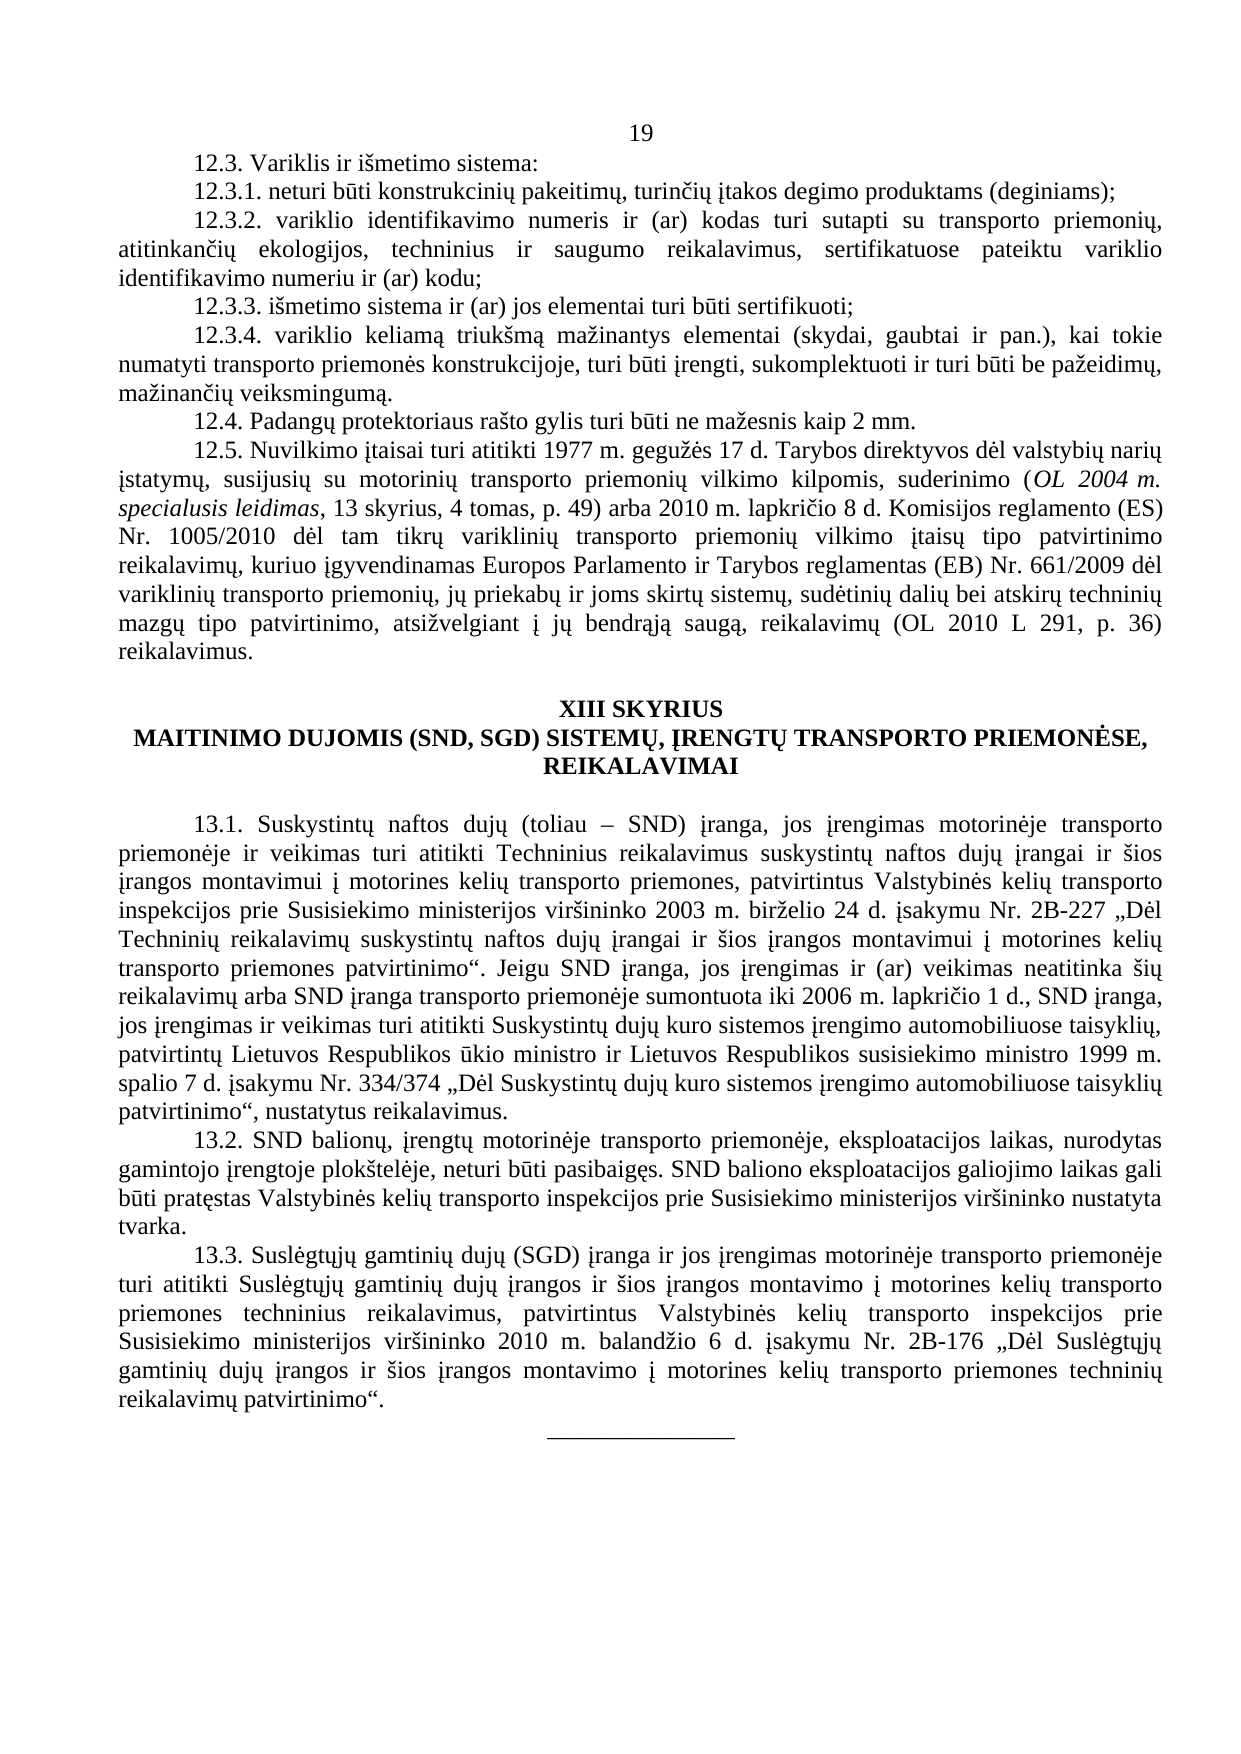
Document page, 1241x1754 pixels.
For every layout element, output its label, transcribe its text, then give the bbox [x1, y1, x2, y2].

text 12.3.1. neturi būti konstrukcinių pakeitimų, turinčių įtakos degimo produktams (deginiams); [118, 176, 1163, 205]
text 12.3.3. išmetimo sistema ir (ar) jos elementai turi būti sertifikuoti; [118, 291, 1163, 320]
text _______________ [118, 1413, 1163, 1441]
text 13.2. SND balionų, įrengtų motorinėje transporto priemonėje, eksploatacijos laikas, nurodytas gamintojo įrengtoje plokštelėje, neturi būti pasibaigęs. SND baliono eksploatacijos galiojimo laikas gali būti pratęstas Valstybinės kelių transporto inspekcijos prie Susisiekimo ministerijos viršininko nustatyta tvarka. [118, 1125, 1163, 1240]
text 12.3.4. variklio keliamą triukšmą mažinantys elementai (skydai, gaubtai ir pan.), kai tokie numatyti transporto priemonės konstrukcijoje, turi būti įrengti, sukomplektuoti ir turi būti be pažeidimų, mažinančių veiksmingumą. [118, 320, 1163, 406]
text 12.5. Nuvilkimo įtaisai turi atitikti 1977 m. gegužės 17 d. Tarybos direktyvos dėl valstybių narių įstatymų, susijusių su motorinių transporto priemonių vilkimo kilpomis, suderinimo (OL 2004 m. specialusis leidimas, 13 skyrius, 4 tomas, p. 49) arba 2010 m. lapkričio 8 d. Komisijos reglamento (ES) Nr. 1005/2010 dėl tam tikrų variklinių transporto priemonių vilkimo įtaisų tipo patvirtinimo reikalavimų, kuriuo įgyvendinamas Europos Parlamento ir Tarybos reglamentas (EB) Nr. 661/2009 dėl variklinių transporto priemonių, jų priekabų ir joms skirtų sistemų, sudėtinių dalių bei atskirų techninių mazgų tipo patvirtinimo, atsižvelgiant į jų bendrąją saugą, reikalavimų (OL 2010 L 291, p. 36) reikalavimus. [118, 435, 1163, 665]
text MAITINIMO DUJOMIS (SND, SGD) SISTEMŲ, ĮRENGTŲ TRANSPORTO PRIEMONĖSE, REIKALAVIMAI [118, 723, 1163, 780]
text 12.4. Padangų protektoriaus rašto gylis turi būti ne mažesnis kaip 2 mm. [118, 406, 1163, 435]
text 13.3. Suslėgtųjų gamtinių dujų (SGD) įranga ir jos įrengimas motorinėje transporto priemonėje turi atitikti Suslėgtųjų gamtinių dujų įrangos ir šios įrangos montavimo į motorines kelių transporto priemones techninius reikalavimus, patvirtintus Valstybinės kelių transporto inspekcijos prie Susisiekimo ministerijos viršininko 2010 m. balandžio 6 d. įsakymu Nr. 2B-176 „Dėl Suslėgtųjų gamtinių dujų įrangos ir šios įrangos montavimo į motorines kelių transporto priemones techninių reikalavimų patvirtinimo“. [118, 1240, 1163, 1413]
text 13.1. Suskystintų naftos dujų (toliau – SND) įranga, jos įrengimas motorinėje transporto priemonėje ir veikimas turi atitikti Techninius reikalavimus suskystintų naftos dujų įrangai ir šios įrangos montavimui į motorines kelių transporto priemones, patvirtintus Valstybinės kelių transporto inspekcijos prie Susisiekimo ministerijos viršininko 2003 m. birželio 24 d. įsakymu Nr. 2B-227 „Dėl Techninių reikalavimų suskystintų naftos dujų įrangai ir šios įrangos montavimui į motorines kelių transporto priemones patvirtinimo“. Jeigu SND įranga, jos įrengimas ir (ar) veikimas neatitinka šių reikalavimų arba SND įranga transporto priemonėje sumontuota iki 2006 m. lapkričio 1 d., SND įranga, jos įrengimas ir veikimas turi atitikti Suskystintų dujų kuro sistemos įrengimo automobiliuose taisyklių, patvirtintų Lietuvos Respublikos ūkio ministro ir Lietuvos Respublikos susisiekimo ministro 1999 m. spalio 7 d. įsakymu Nr. 334/374 „Dėl Suskystintų dujų kuro sistemos įrengimo automobiliuose taisyklių patvirtinimo“, nustatytus reikalavimus. [118, 809, 1163, 1125]
text 12.3. Variklis ir išmetimo sistema: [118, 148, 1163, 176]
text 12.3.2. variklio identifikavimo numeris ir (ar) kodas turi sutapti su transporto priemonių, atitinkančių ekologijos, techninius ir saugumo reikalavimus, sertifikatuose pateiktu variklio identifikavimo numeriu ir (ar) kodu; [118, 205, 1163, 291]
text XIII SKYRIUS [118, 694, 1163, 723]
